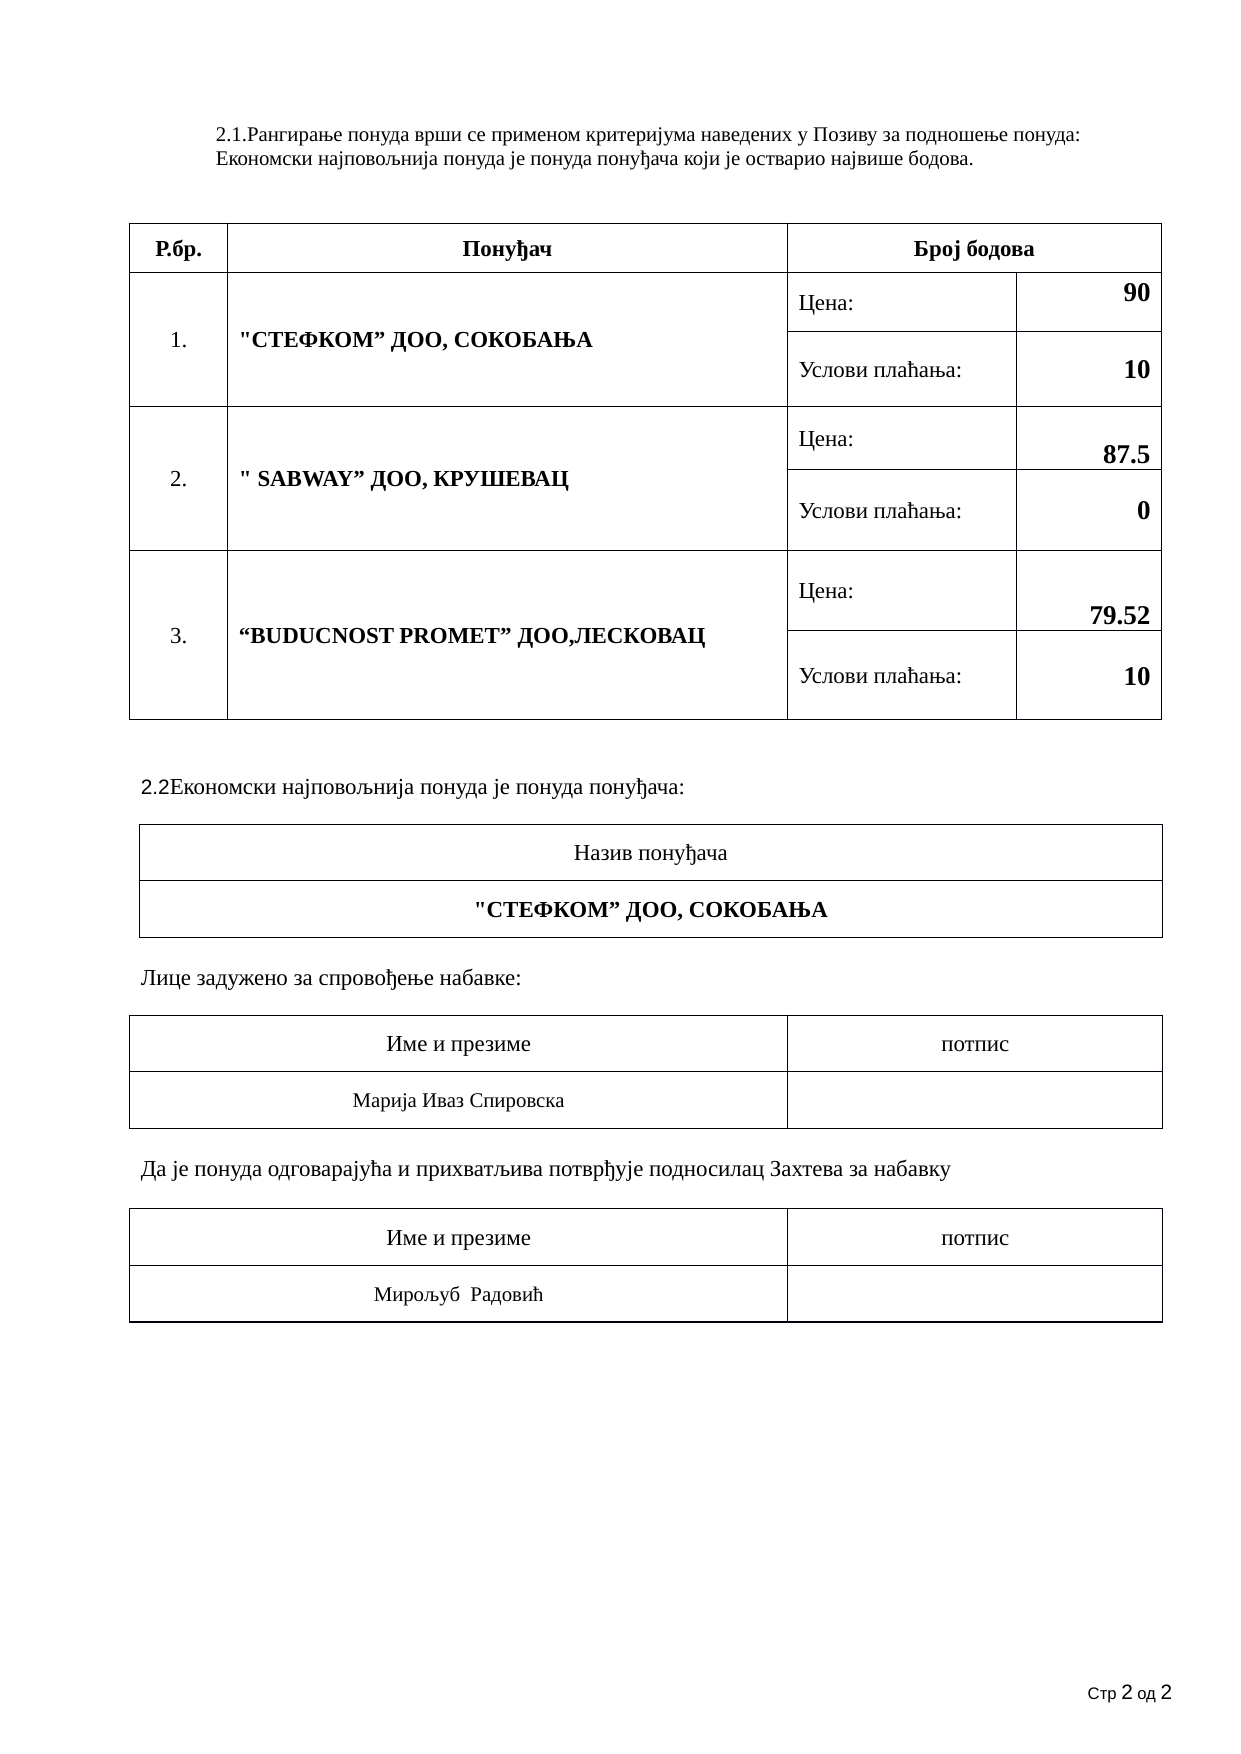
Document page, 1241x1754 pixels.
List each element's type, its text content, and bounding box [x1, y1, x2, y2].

text Да је понуда одговарајућа и прихватљива потврђује подносилац Захтева за набавку [141, 1155, 1172, 1182]
table_header Понуђач [228, 224, 787, 272]
table_cell Цена: [788, 407, 1016, 469]
list Економски најповољнија понуда је понуда понуђача: [141, 773, 1172, 799]
table_header Р.бр. [130, 224, 227, 272]
table_header Име и презиме [130, 1016, 787, 1071]
table_cell 2. [130, 407, 227, 550]
table_cell "СТЕФКОМ” ДОО, СОКОБАЊА [228, 273, 787, 406]
table_cell 10 [1017, 631, 1161, 719]
table_cell Мирољуб Радовић [130, 1266, 787, 1321]
table_cell 90 [1017, 273, 1161, 331]
table_header Број бодова [788, 224, 1161, 272]
table_header Име и презиме [130, 1209, 787, 1265]
table_cell "СТЕФКОМ” ДОО, СОКОБАЊА [140, 881, 1162, 937]
table_cell Марија Иваз Спировска [130, 1072, 787, 1128]
table_cell Цена: [788, 551, 1016, 630]
table_cell Услови плаћања: [788, 332, 1016, 406]
table_header потпис [788, 1016, 1162, 1071]
table_cell Услови плаћања: [788, 631, 1016, 719]
table_cell 10 [1017, 332, 1161, 406]
table_cell “BUDUCNOST PROMET” ДОО,ЛЕСКОВАЦ [228, 551, 787, 719]
table_header потпис [788, 1209, 1162, 1265]
table_cell 1. [130, 273, 227, 406]
table_cell Услови плаћања: [788, 470, 1016, 550]
list Економски најповољнија понуда је понуда понуђача који је остварио највише бодова. [216, 146, 1172, 170]
table_cell Цена: [788, 273, 1016, 331]
table_cell [788, 1072, 1162, 1128]
text Лице задужено за спровођење набавке: [141, 964, 1172, 991]
table_cell 0 [1017, 470, 1161, 550]
table_cell [788, 1266, 1162, 1321]
table_cell 3. [130, 551, 227, 719]
list 2.1.Рангирање понуда врши се применом критеријума наведених у Позиву за подношење понуда: [216, 122, 1172, 146]
table_cell " SABWAY” ДОО, КРУШЕВАЦ [228, 407, 787, 550]
table_cell 79.52 [1017, 551, 1161, 630]
table_cell 87.5 [1017, 407, 1161, 469]
table_header Назив понуђача [140, 825, 1162, 880]
